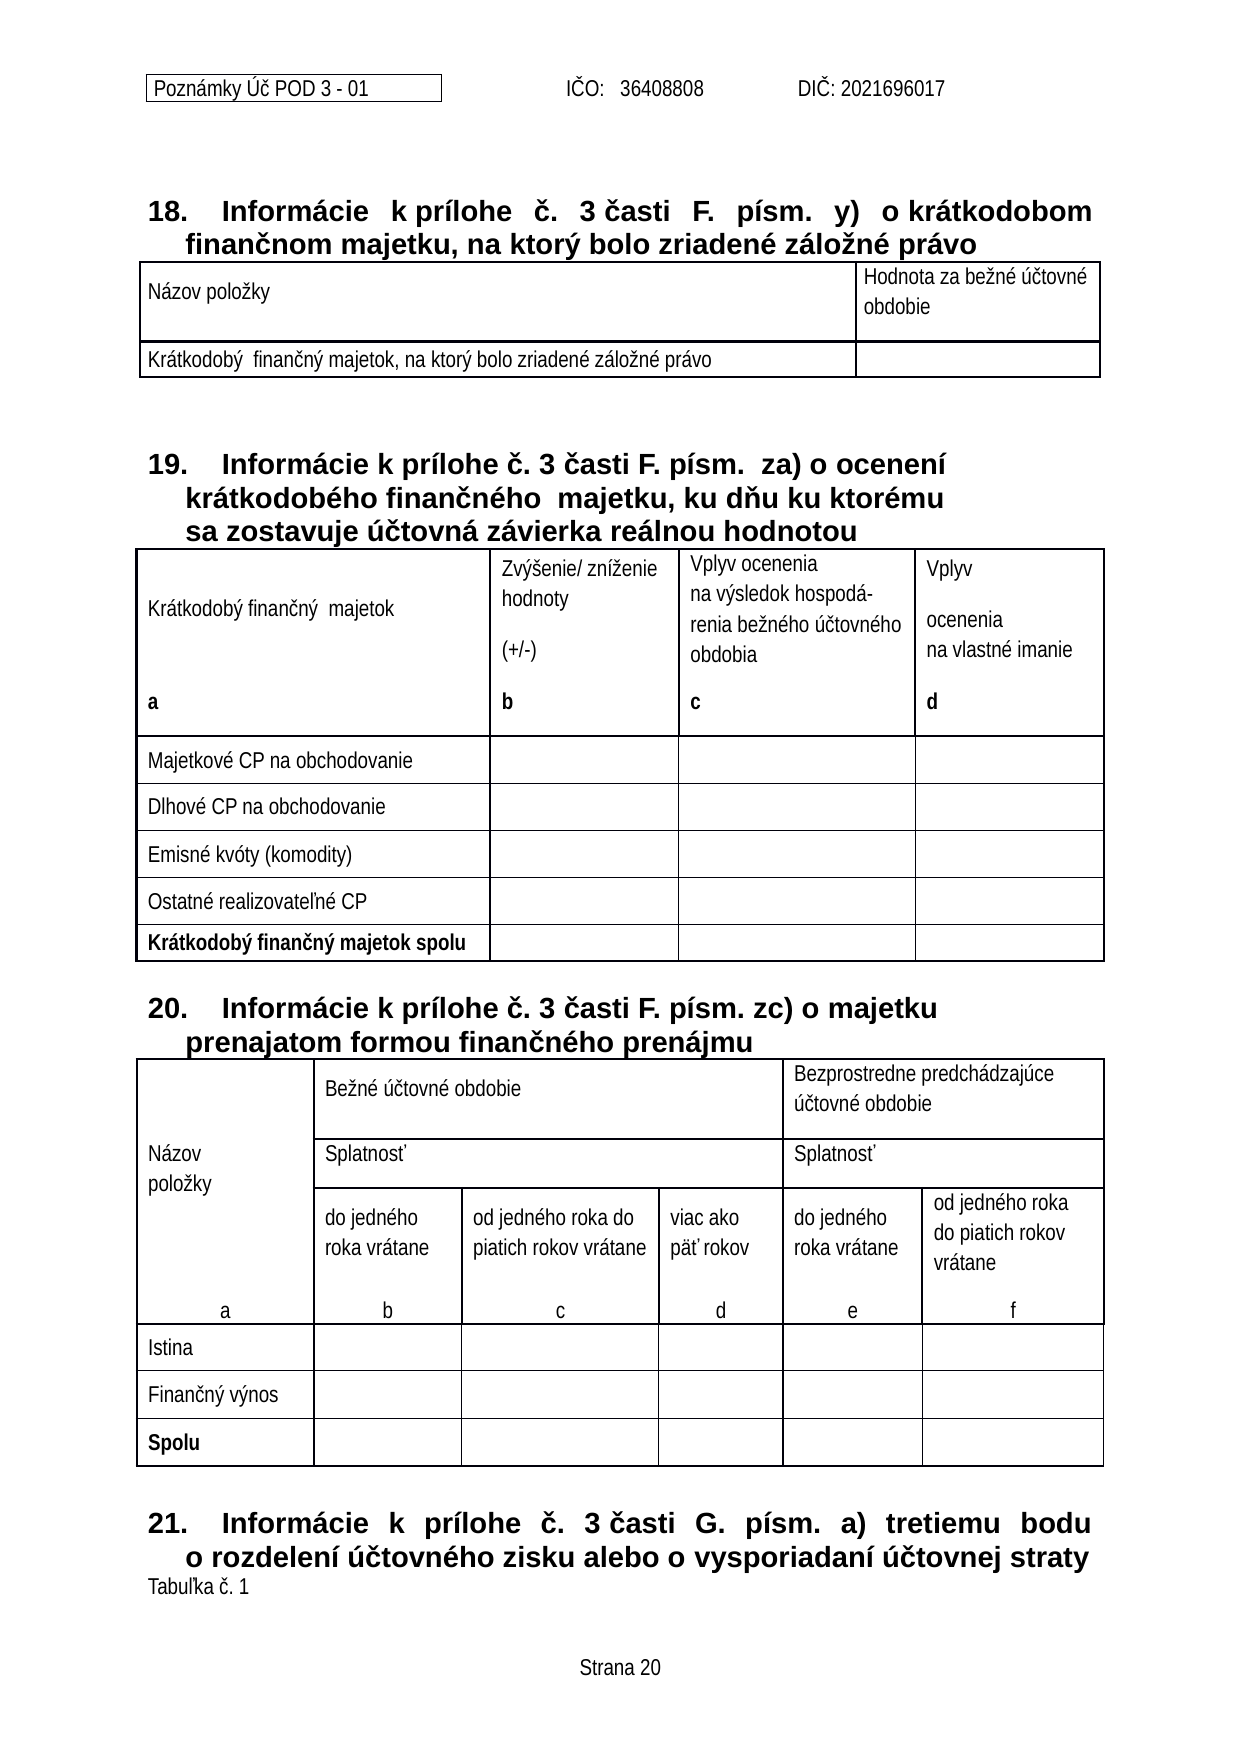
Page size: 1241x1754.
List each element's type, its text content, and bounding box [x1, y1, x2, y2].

table_header Vplyv ocenenia na výsledok hospodá-renia bežného účtovného obdobia [680, 550, 914, 688]
table_cell f [923, 1297, 1103, 1323]
table_cell [679, 878, 915, 924]
table_cell do jedného roka vrátane [784, 1189, 921, 1297]
text Tabuľka č. 1 [148, 1573, 1092, 1600]
table_cell [784, 1325, 922, 1370]
table_cell a [138, 688, 489, 735]
table_cell [491, 737, 678, 782]
table_cell [491, 784, 678, 830]
table_cell Emisné kvóty (komodity) [138, 831, 489, 877]
table_cell c [680, 688, 914, 735]
table_header Krátkodobý finančný majetok [138, 550, 489, 688]
table_header Bezprostredne predchádzajúce účtovné obdobie [784, 1060, 1103, 1138]
table_header Názov položky [138, 1060, 313, 1297]
title Informácie k prílohe č. 3 časti F. písm. zc) o majetku prenajatom formou finančného prenájmu [148, 991, 1092, 1058]
table_cell [462, 1419, 658, 1465]
table_header Bežné účtovné obdobie [315, 1060, 782, 1138]
table_cell a [138, 1297, 313, 1323]
title Informácie k prílohe č. 3 časti F. písm. za) o ocenení krátkodobého finančného majetku, ku dňu ku ktorému sa zostavuje účtovná závierka reálnou hodnotou [148, 447, 1092, 548]
table_cell [679, 737, 915, 782]
table_cell Ostatné realizovateľné CP [138, 878, 489, 924]
table_cell c [463, 1297, 658, 1323]
table_cell viac ako päť rokov [660, 1189, 782, 1297]
table_cell [315, 1419, 461, 1465]
table_cell Istina [138, 1325, 313, 1370]
table_cell Majetkové CP na obchodovanie [138, 737, 489, 782]
table_header Hodnota za bežné účtovné obdobie [857, 263, 1099, 340]
table_cell [491, 925, 678, 960]
table_cell od jedného roka do piatich rokov vrátane [923, 1189, 1103, 1297]
table_cell b [491, 688, 678, 735]
table_cell [315, 1371, 461, 1417]
table_cell Spolu [138, 1419, 313, 1465]
table_cell [784, 1371, 922, 1417]
table_cell [916, 737, 1103, 782]
table_cell Krátkodobý finančný majetok spolu [138, 925, 489, 960]
table_cell [462, 1371, 658, 1417]
table_header Vplyv ocenenia na vlastné imanie [916, 550, 1103, 688]
table_cell [679, 831, 915, 877]
table_cell [491, 831, 678, 877]
table_cell [923, 1371, 1103, 1417]
table_cell [679, 784, 915, 830]
table_cell Splatnosť [315, 1140, 782, 1187]
table_cell [462, 1325, 658, 1370]
table_cell [679, 925, 915, 960]
table_cell [916, 878, 1103, 924]
table_cell e [784, 1297, 921, 1323]
table_cell [659, 1371, 782, 1417]
table_cell d [660, 1297, 782, 1323]
table_cell Splatnosť [784, 1140, 1103, 1187]
table_cell [916, 784, 1103, 830]
table_cell [491, 878, 678, 924]
table_cell [784, 1419, 922, 1465]
table_header Názov položky [141, 263, 855, 340]
table_cell do jedného roka vrátane [315, 1189, 461, 1297]
table_header Zvýšenie/ zníženie hodnoty (+/-) [491, 550, 678, 688]
table_cell [923, 1325, 1103, 1370]
table_cell Finančný výnos [138, 1371, 313, 1417]
table_cell [916, 831, 1103, 877]
table_cell d [916, 688, 1103, 735]
table_cell [659, 1325, 782, 1370]
table_cell [857, 343, 1099, 376]
table_cell [923, 1419, 1103, 1465]
table_cell b [315, 1297, 461, 1323]
title Informácie k prílohe č. 3 časti F. písm. y) o krátkodobom finančnom majetku, na ktorý bolo zriadené záložné právo [148, 194, 1092, 261]
table_cell [916, 925, 1103, 960]
table_cell [315, 1325, 461, 1370]
table_cell Dlhové CP na obchodovanie [138, 784, 489, 830]
table_cell Krátkodobý finančný majetok, na ktorý bolo zriadené záložné právo [141, 343, 855, 376]
title Informácie k prílohe č. 3 časti G. písm. a) tretiemu bodu o rozdelení účtovného zisku alebo o vysporiadaní účtovnej straty [148, 1506, 1092, 1573]
table_cell od jedného roka do piatich rokov vrátane [463, 1189, 658, 1297]
table_cell [659, 1419, 782, 1465]
